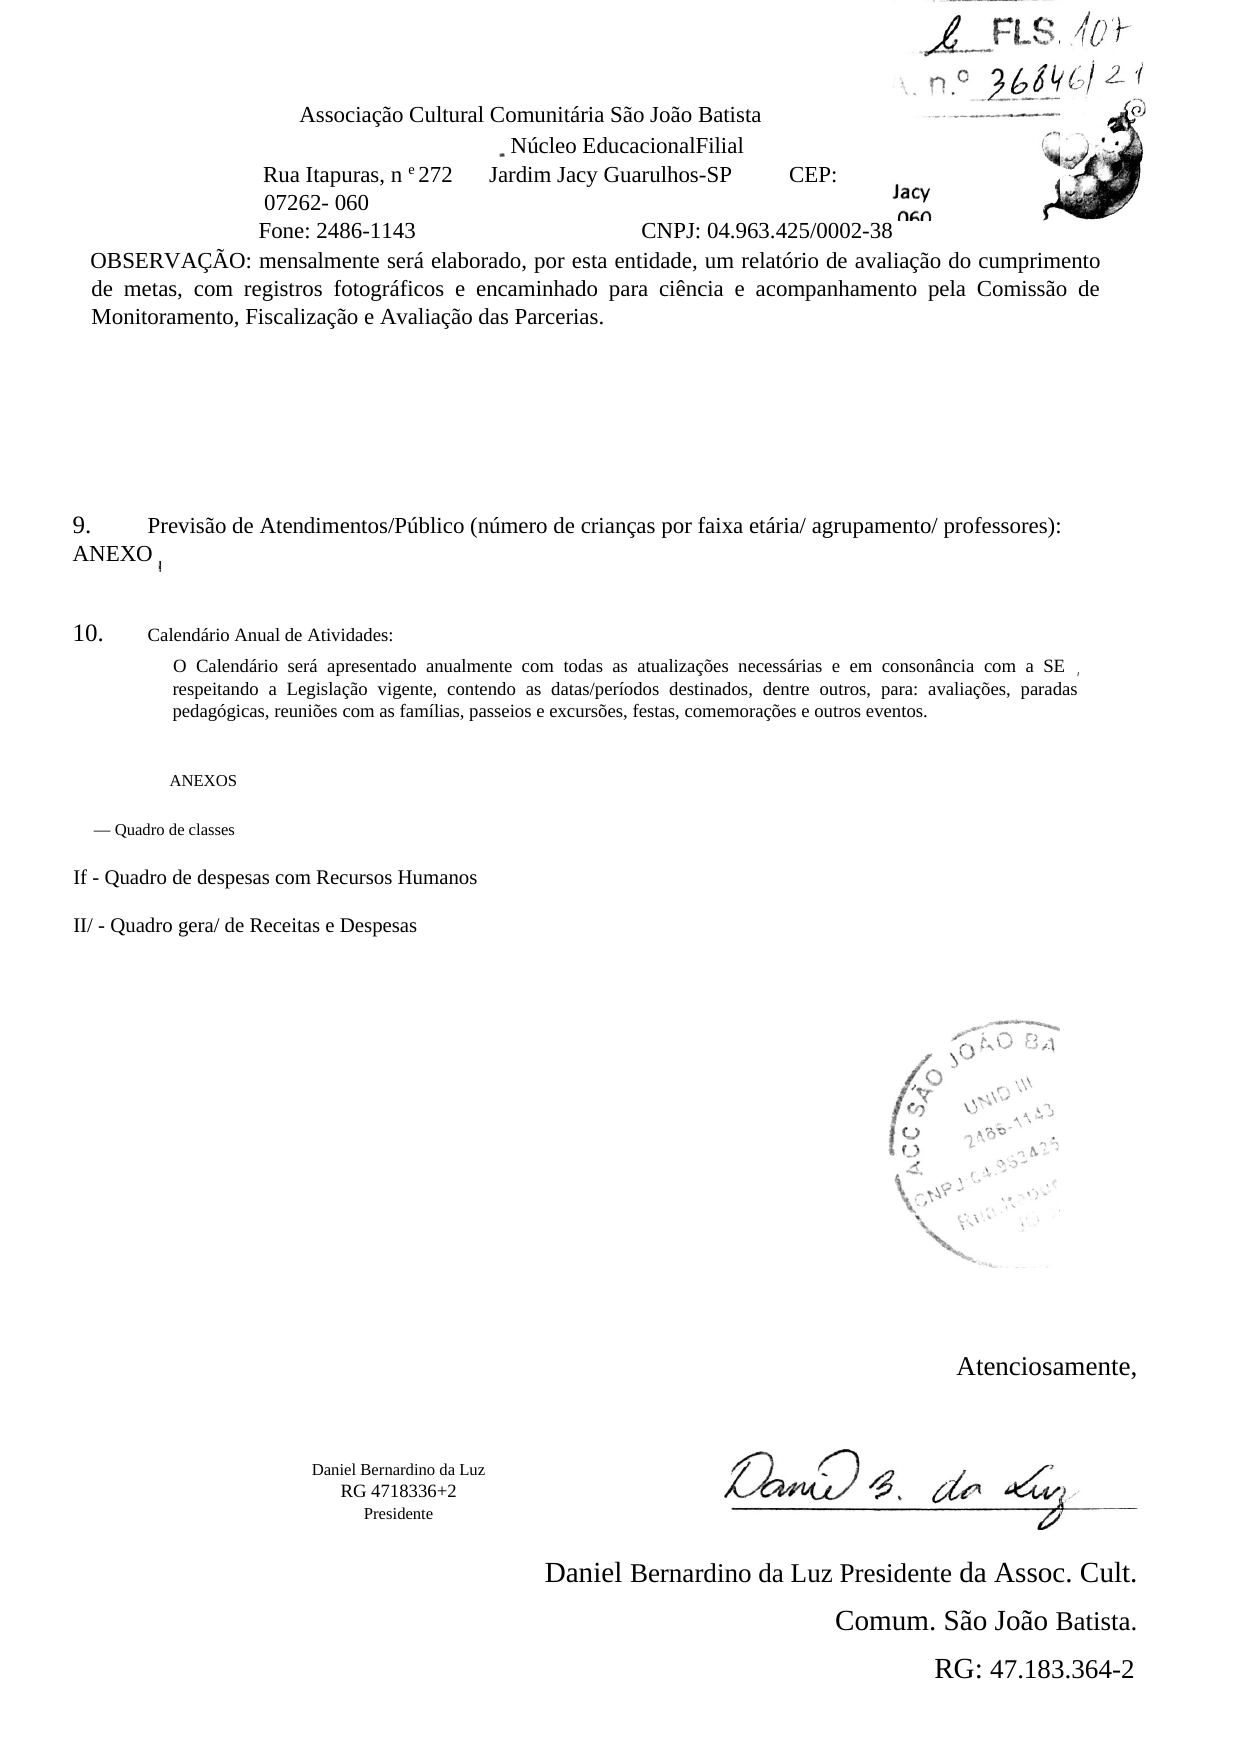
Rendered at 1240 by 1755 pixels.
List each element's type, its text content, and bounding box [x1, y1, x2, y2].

text Fone: 2486-1143 CNPJ: 04.963.425/0002-38 [72, 217, 1208, 243]
text — Quadro de classes [94, 819, 1208, 838]
text Daniel Bernardino da Luz [72, 1460, 724, 1479]
text O Calendário será apresentado anualmente com todas as atualizações necessárias e em consonância com a SE respeitando a Legislação vigente, contendo as datas/períodos destinados, dentre outros, para: avaliações, paradas pedagógicas, reuniões com as famílias, passeios e excursões, festas, comemorações e outros eventos. [172, 655, 1079, 722]
text OBSERVAÇÃO: mensalmente será elaborado, por esta entidade, um relatório de avaliação do cumprimento de metas, com registros fotográficos e encaminhado para ciência e acompanhamento pela Comissão de Monitoramento, Fiscalização e Avaliação das Parcerias. [90, 247, 1102, 330]
list Previsão de Atendimentos/Público (número de crianças por faixa etária/ agrupamento/ professores): ANEXO [72, 510, 1143, 572]
text Presidente [72, 1503, 724, 1523]
list Calendário Anual de Atividades: [72, 618, 1143, 647]
text Rua Itapuras, n e 272 Jardim Jacy Guarulhos-SP CEP: 07262- 060 [263, 161, 892, 215]
text ANEXOS [169, 770, 1208, 789]
text II/ - Quadro gera/ de Receitas e Despesas [73, 913, 1208, 937]
text If - Quadro de despesas com Recursos Humanos [73, 865, 1208, 889]
text Núcleo EducacionalFilial [499, 132, 892, 159]
text RG 4718336+2 [72, 1480, 724, 1502]
text Associação Cultural Comunitária São João Batista [168, 101, 892, 128]
text Atenciosamente, [72, 1350, 1137, 1381]
